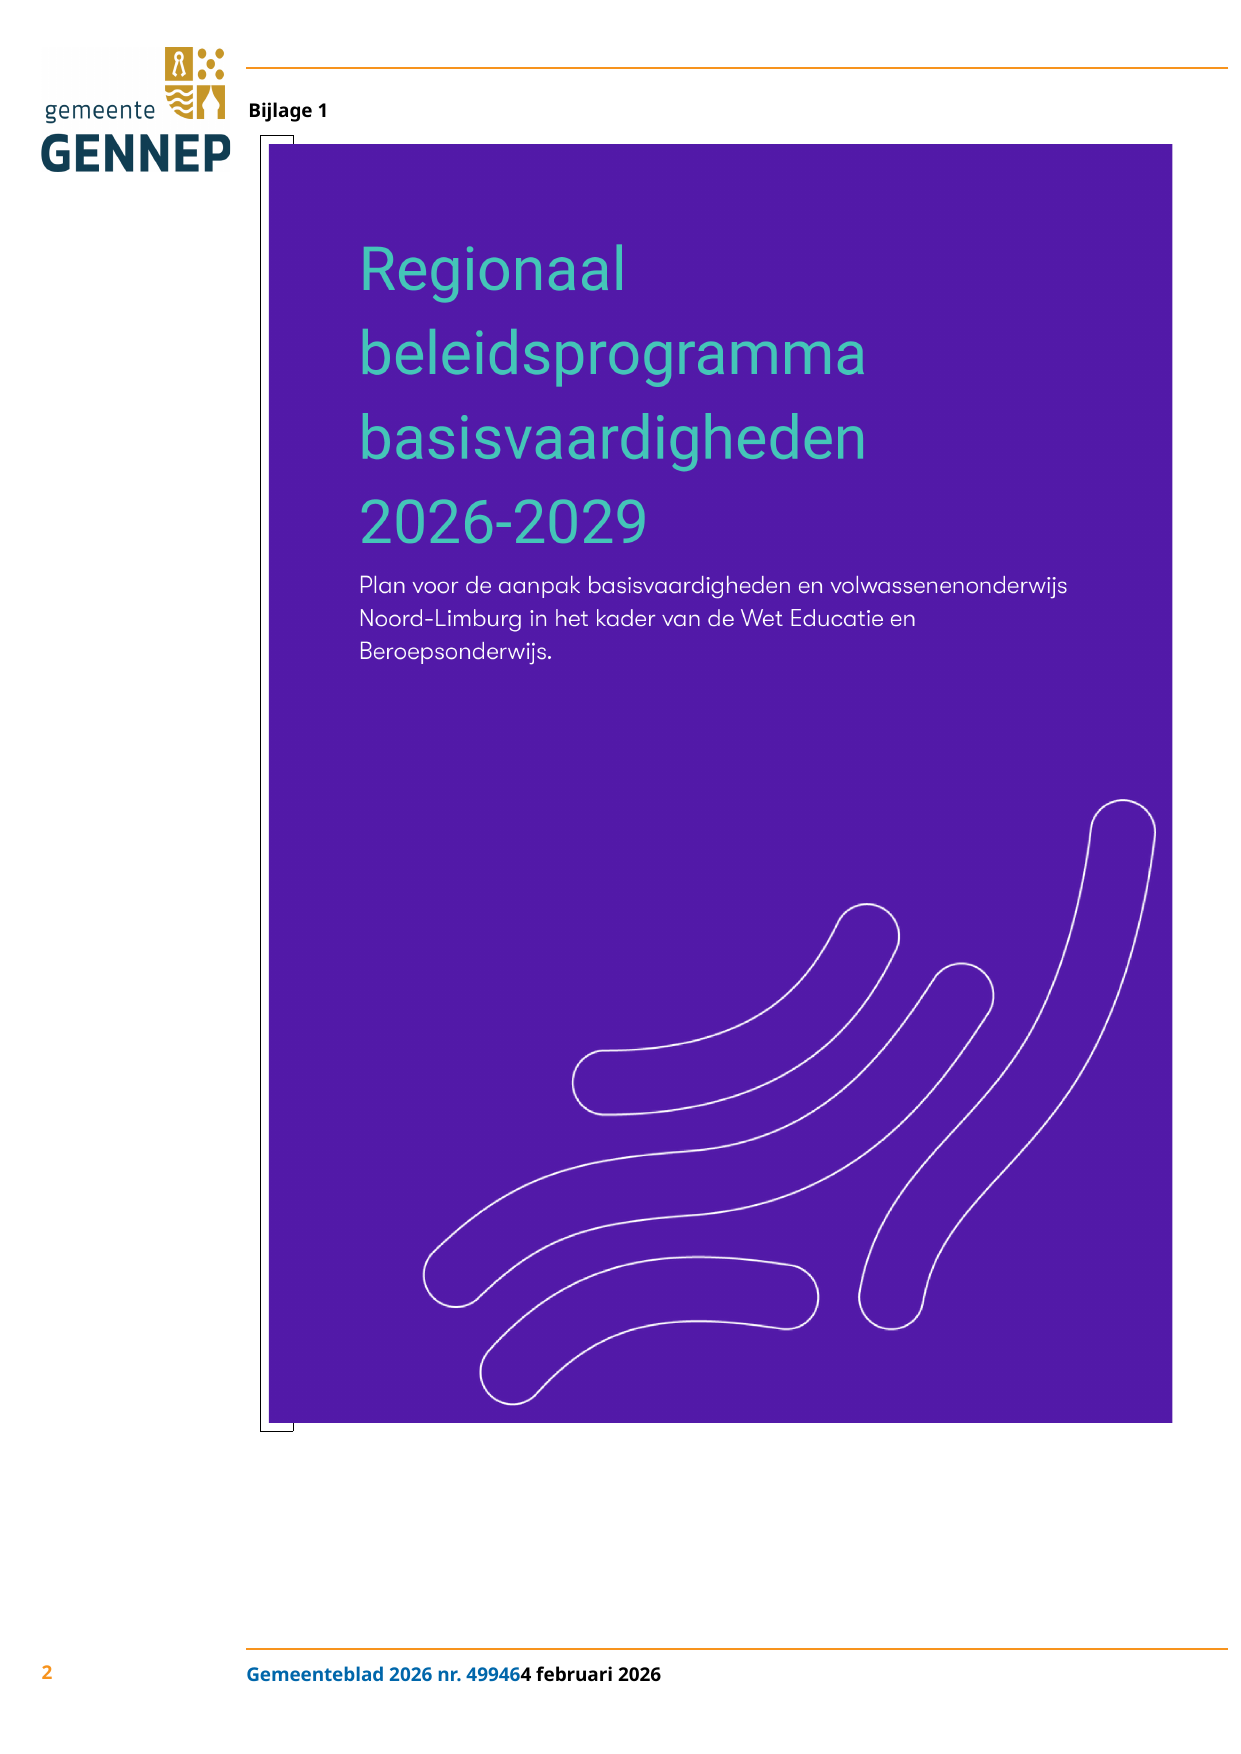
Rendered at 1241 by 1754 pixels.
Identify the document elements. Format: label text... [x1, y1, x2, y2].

picture [268, 144, 1173, 1423]
picture [41, 47, 231, 172]
text Bijlage 1 [248, 95, 1152, 123]
